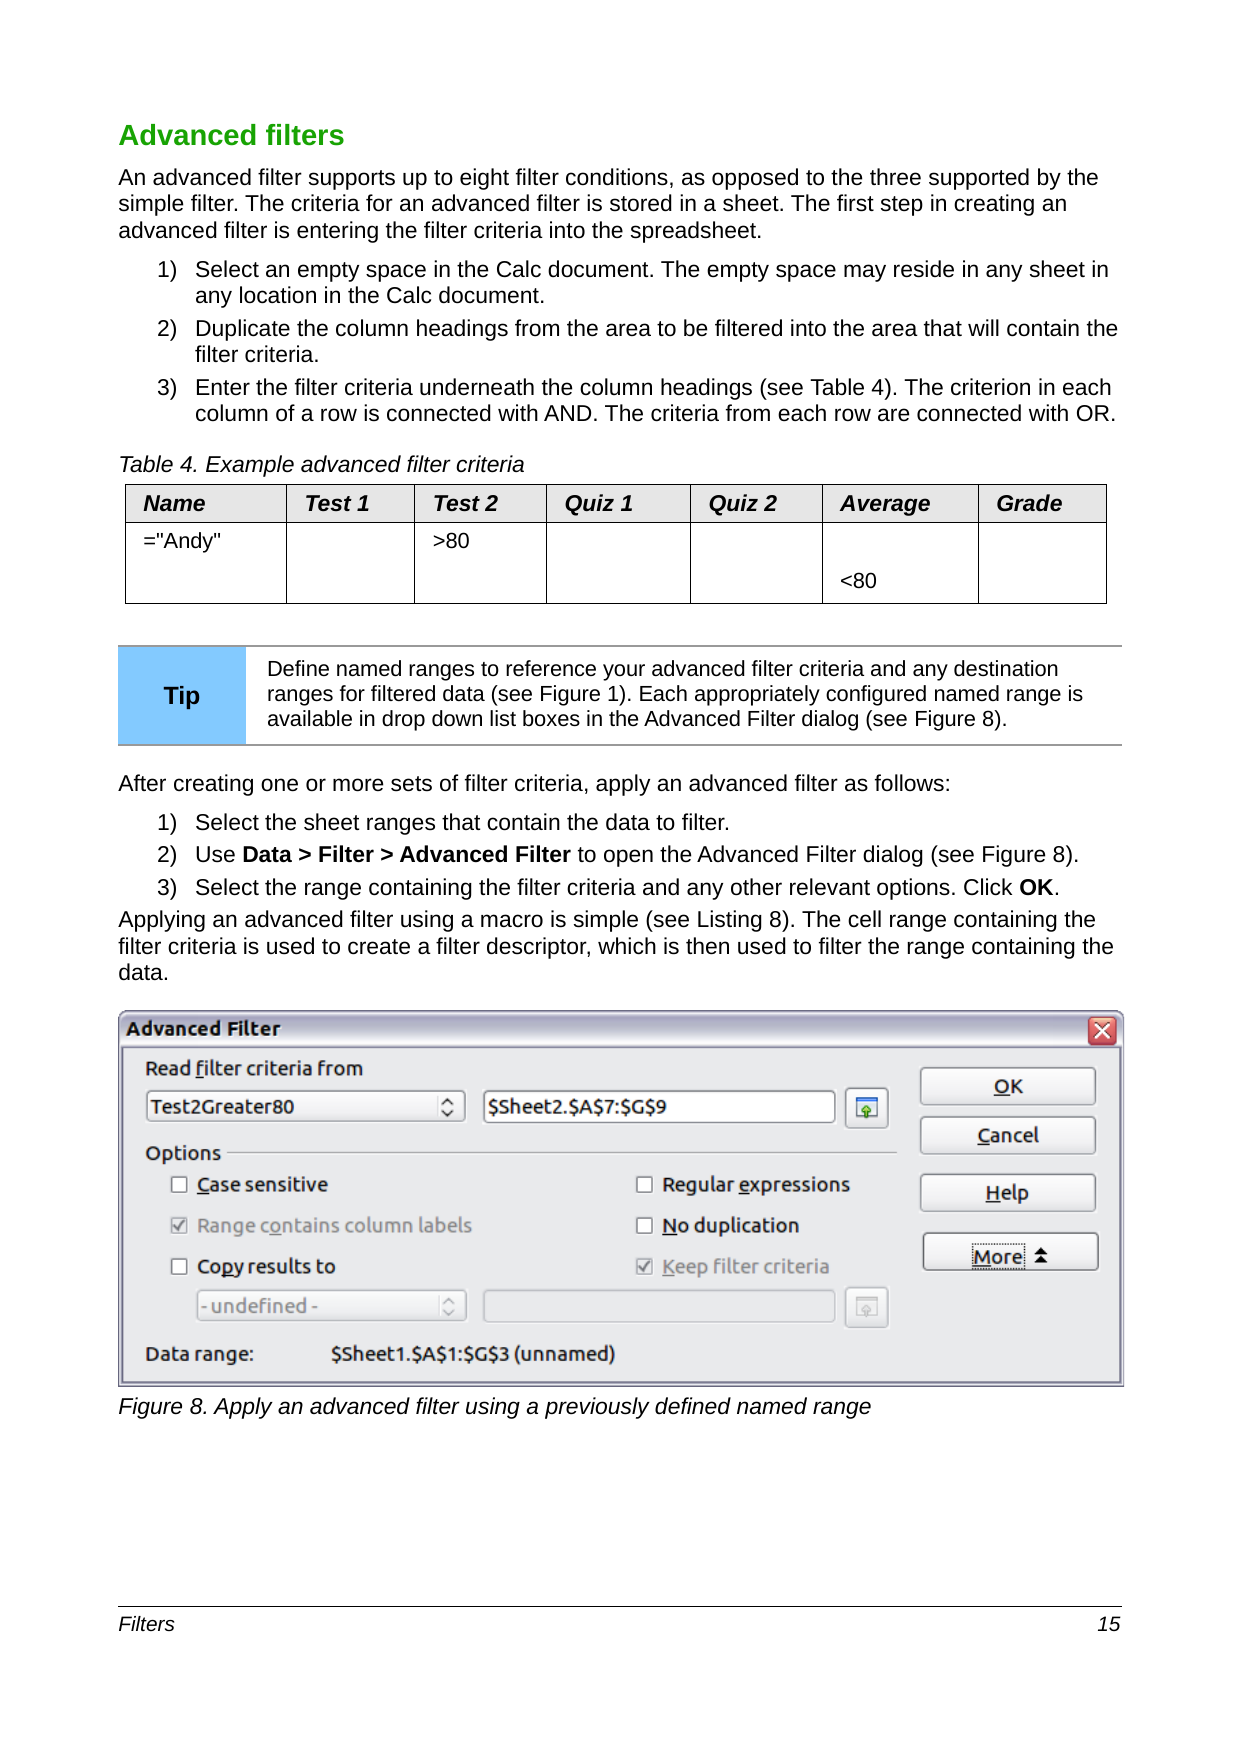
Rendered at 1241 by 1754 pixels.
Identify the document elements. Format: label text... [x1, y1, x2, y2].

text Applying an advanced filter using a macro is simple (see Listing 8). The cell range containing the filter criteria is used to create a filter descriptor, which is then used to filter the range containing the data. [118, 906, 1122, 986]
table_header Test 2 [415, 485, 546, 522]
text After creating one or more sets of filter criteria, apply an advanced filter as follows: [118, 770, 1122, 796]
table_header Name [126, 485, 286, 522]
table_header Grade [979, 485, 1106, 522]
table_cell [126, 563, 286, 603]
list Select an empty space in the Calc document. The empty space may reside in any sheet in any location in the Calc document. [177, 256, 1122, 308]
table_cell [979, 563, 1106, 603]
table_header Test 1 [287, 485, 414, 522]
picture [118, 1010, 1125, 1387]
list Select the sheet ranges that contain the data to filter. [177, 809, 1122, 835]
table_cell [287, 563, 414, 603]
table_cell ="Andy" [126, 523, 286, 563]
table_header Average [823, 485, 978, 522]
list Enter the filter criteria underneath the column headings (see Table 4). The criterion in each column of a row is connected with AND. The criteria from each row are connected with OR. [177, 373, 1122, 426]
text An advanced filter supports up to eight filter conditions, as opposed to the three supported by the simple filter. The criteria for an advanced filter is stored in a sheet. The first step in creating an advanced filter is entering the filter criteria into the spreadsheet. [118, 164, 1122, 243]
table_cell >80 [415, 523, 546, 563]
table_header Quiz 2 [691, 485, 822, 522]
subtitle Advanced filters [118, 118, 1122, 152]
table_header Define named ranges to reference your advanced filter criteria and any destination ranges for filtered data (see Figure 1). Each appropriately configured named range is available in drop down list boxes in the Advanced Filter dialog (see Figure 8). [246, 647, 1122, 744]
table_header Tip [118, 647, 246, 744]
table_cell [287, 523, 414, 563]
table_cell [979, 523, 1106, 563]
table_cell [547, 523, 690, 563]
table_cell [547, 563, 690, 603]
table_header Quiz 1 [547, 485, 690, 522]
text Table 4. Example advanced filter criteria [118, 451, 1122, 478]
table_cell [691, 523, 822, 563]
table_cell <80 [823, 563, 978, 603]
text Figure 8. Apply an advanced filter using a previously defined named range [118, 1393, 1124, 1419]
list Use Data > Filter > Advanced Filter to open the Advanced Filter dialog (see Figure 8). [177, 841, 1122, 868]
list Duplicate the column headings from the area to be filtered into the area that will contain the filter criteria. [177, 314, 1122, 367]
list Select the range containing the filter criteria and any other relevant options. Click OK. [177, 874, 1122, 900]
table_cell [823, 523, 978, 563]
table_cell [691, 563, 822, 603]
table_cell [415, 563, 546, 603]
